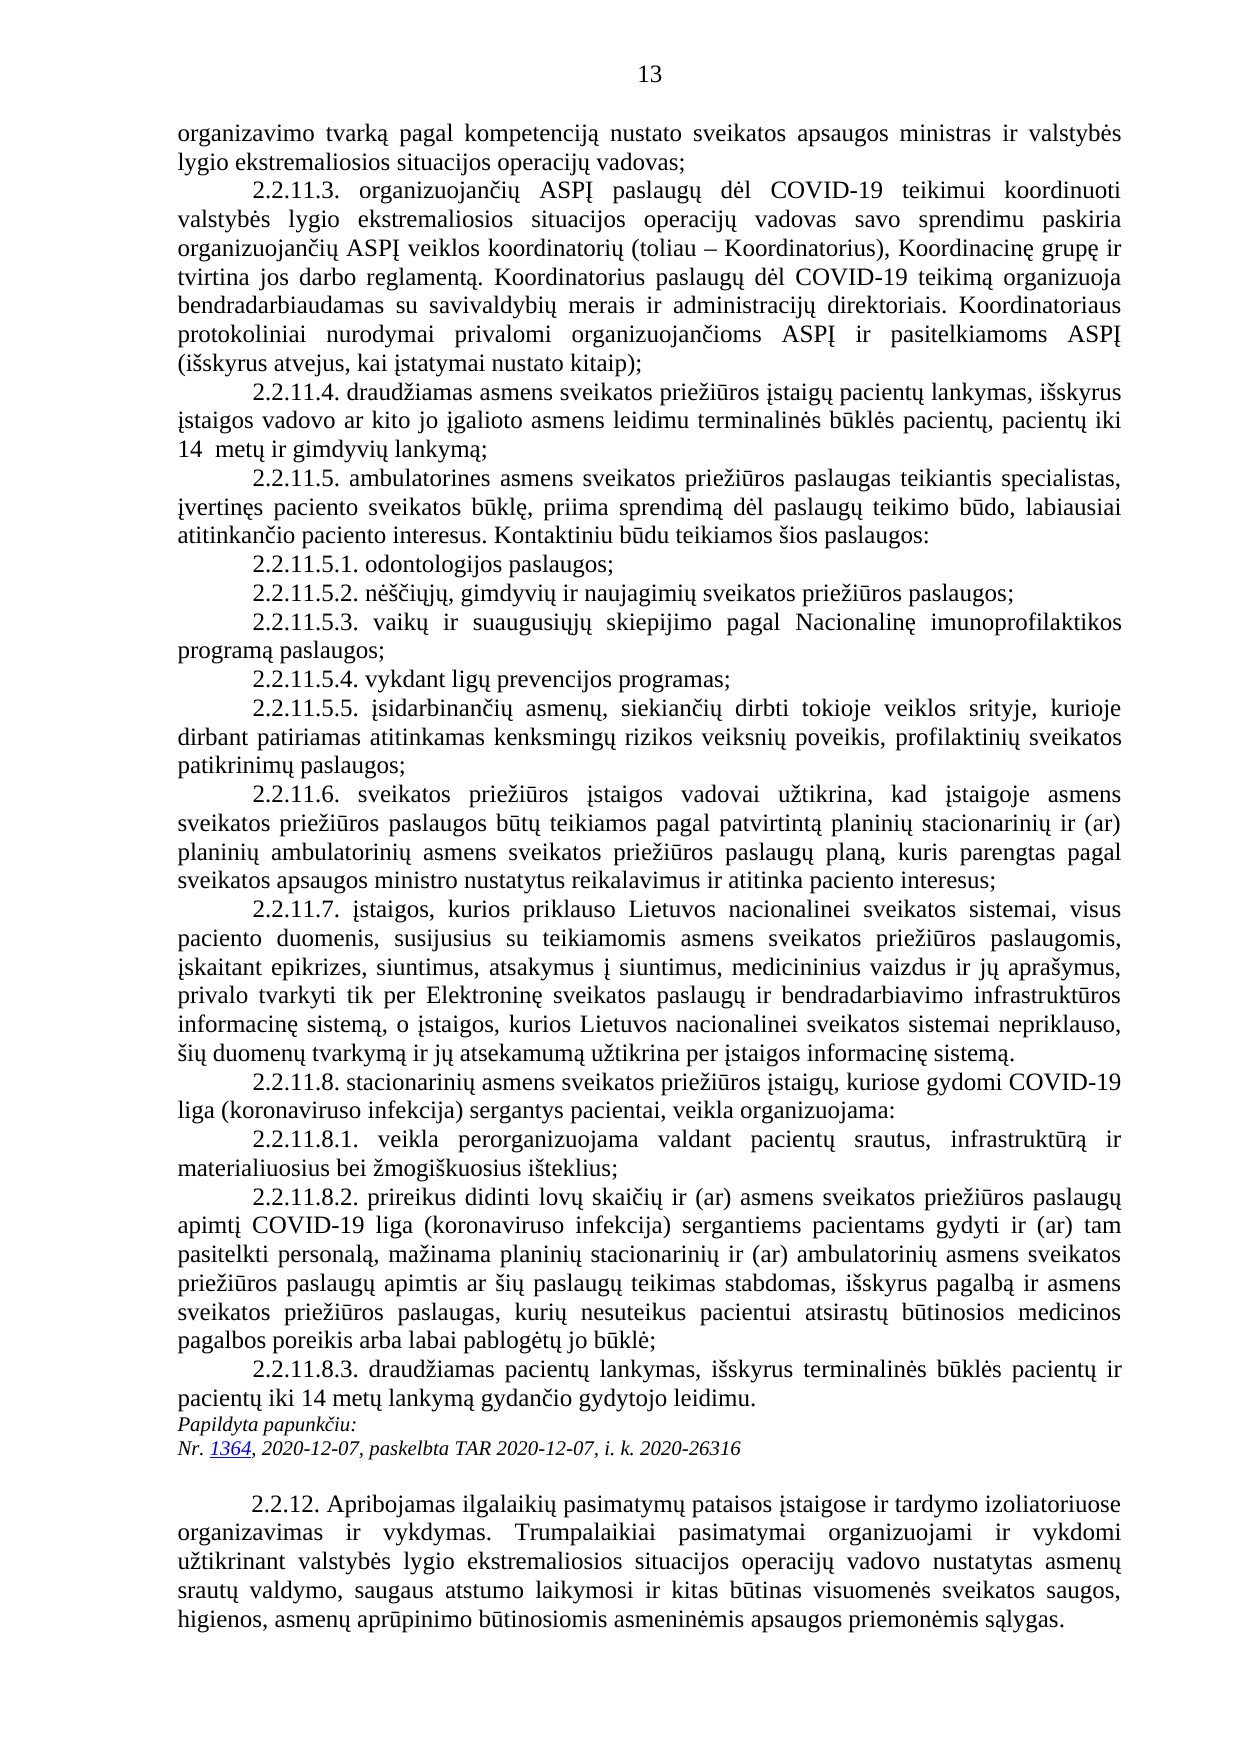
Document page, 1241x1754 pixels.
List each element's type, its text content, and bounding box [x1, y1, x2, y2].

text 2.2.11.6. sveikatos priežiūros įstaigos vadovai užtikrina, kad įstaigoje asmens sveikatos priežiūros paslaugos būtų teikiamos pagal patvirtintą planinių stacionarinių ir (ar) planinių ambulatorinių asmens sveikatos priežiūros paslaugų planą, kuris parengtas pagal sveikatos apsaugos ministro nustatytus reikalavimus ir atitinka paciento interesus; [177, 779, 1122, 894]
text 2.2.11.3. organizuojančių ASPĮ paslaugų dėl COVID-19 teikimui koordinuoti valstybės lygio ekstremaliosios situacijos operacijų vadovas savo sprendimu paskiria organizuojančių ASPĮ veiklos koordinatorių (toliau – Koordinatorius), Koordinacinę grupę ir tvirtina jos darbo reglamentą. Koordinatorius paslaugų dėl COVID-19 teikimą organizuoja bendradarbiaudamas su savivaldybių merais ir administracijų direktoriais. Koordinatoriaus protokoliniai nurodymai privalomi organizuojančioms ASPĮ ir pasitelkiamoms ASPĮ (išskyrus atvejus, kai įstatymai nustato kitaip); [177, 176, 1122, 377]
text 2.2.11.5.2. nėščiųjų, gimdyvių ir naujagimių sveikatos priežiūros paslaugos; [177, 578, 1122, 607]
text 2.2.11.4. draudžiamas asmens sveikatos priežiūros įstaigų pacientų lankymas, išskyrus įstaigos vadovo ar kito jo įgalioto asmens leidimu terminalinės būklės pacientų, pacientų iki 14 metų ir gimdyvių lankymą; [177, 377, 1122, 463]
text 2.2.11.5.4. vykdant ligų prevencijos programas; [177, 664, 1122, 693]
text 2.2.11.8.1. veikla perorganizuojama valdant pacientų srautus, infrastruktūrą ir materialiuosius bei žmogiškuosius išteklius; [177, 1124, 1122, 1182]
text 2.2.11.8. stacionarinių asmens sveikatos priežiūros įstaigų, kuriose gydomi COVID-19 liga (koronaviruso infekcija) sergantys pacientai, veikla organizuojama: [177, 1067, 1122, 1124]
text 2.2.11.5.3. vaikų ir suaugusiųjų skiepijimo pagal Nacionalinę imunoprofilaktikos programą paslaugos; [177, 607, 1122, 664]
text 2.2.12. Apribojamas ilgalaikių pasimatymų pataisos įstaigose ir tardymo izoliatoriuose organizavimas ir vykdymas. Trumpalaikiai pasimatymai organizuojami ir vykdomi užtikrinant valstybės lygio ekstremaliosios situacijos operacijų vadovo nustatytas asmenų srautų valdymo, saugaus atstumo laikymosi ir kitas būtinas visuomenės sveikatos saugos, higienos, asmenų aprūpinimo būtinosiomis asmeninėmis apsaugos priemonėmis sąlygas. [177, 1489, 1122, 1632]
text 2.2.11.5. ambulatorines asmens sveikatos priežiūros paslaugas teikiantis specialistas, įvertinęs paciento sveikatos būklę, priima sprendimą dėl paslaugų teikimo būdo, labiausiai atitinkančio paciento interesus. Kontaktiniu būdu teikiamos šios paslaugos: [177, 463, 1122, 549]
text 2.2.11.8.2. prireikus didinti lovų skaičių ir (ar) asmens sveikatos priežiūros paslaugų apimtį COVID-19 liga (koronaviruso infekcija) sergantiems pacientams gydyti ir (ar) tam pasitelkti personalą, mažinama planinių stacionarinių ir (ar) ambulatorinių asmens sveikatos priežiūros paslaugų apimtis ar šių paslaugų teikimas stabdomas, išskyrus pagalbą ir asmens sveikatos priežiūros paslaugas, kurių nesuteikus pacientui atsirastų būtinosios medicinos pagalbos poreikis arba labai pablogėtų jo būklė; [177, 1182, 1122, 1354]
text 2.2.11.7. įstaigos, kurios priklauso Lietuvos nacionalinei sveikatos sistemai, visus paciento duomenis, susijusius su teikiamomis asmens sveikatos priežiūros paslaugomis, įskaitant epikrizes, siuntimus, atsakymus į siuntimus, medicininius vaizdus ir jų aprašymus, privalo tvarkyti tik per Elektroninę sveikatos paslaugų ir bendradarbiavimo infrastruktūros informacinę sistemą, o įstaigos, kurios Lietuvos nacionalinei sveikatos sistemai nepriklauso, šių duomenų tvarkymą ir jų atsekamumą užtikrina per įstaigos informacinę sistemą. [177, 894, 1122, 1067]
text 2.2.11.8.3. draudžiamas pacientų lankymas, išskyrus terminalinės būklės pacientų ir pacientų iki 14 metų lankymą gydančio gydytojo leidimu. [177, 1354, 1122, 1412]
text Nr. 1364, 2020-12-07, paskelbta TAR 2020-12-07, i. k. 2020-26316 [177, 1436, 1122, 1460]
text 2.2.11.5.5. įsidarbinančių asmenų, siekiančių dirbti tokioje veiklos srityje, kurioje dirbant patiriamas atitinkamas kenksmingų rizikos veiksnių poveikis, profilaktinių sveikatos patikrinimų paslaugos; [177, 693, 1122, 779]
text 2.2.11.5.1. odontologijos paslaugos; [177, 549, 1122, 578]
text organizavimo tvarką pagal kompetenciją nustato sveikatos apsaugos ministras ir valstybės lygio ekstremaliosios situacijos operacijų vadovas; [177, 118, 1122, 176]
text Papildyta papunkčiu: [177, 1412, 1122, 1436]
